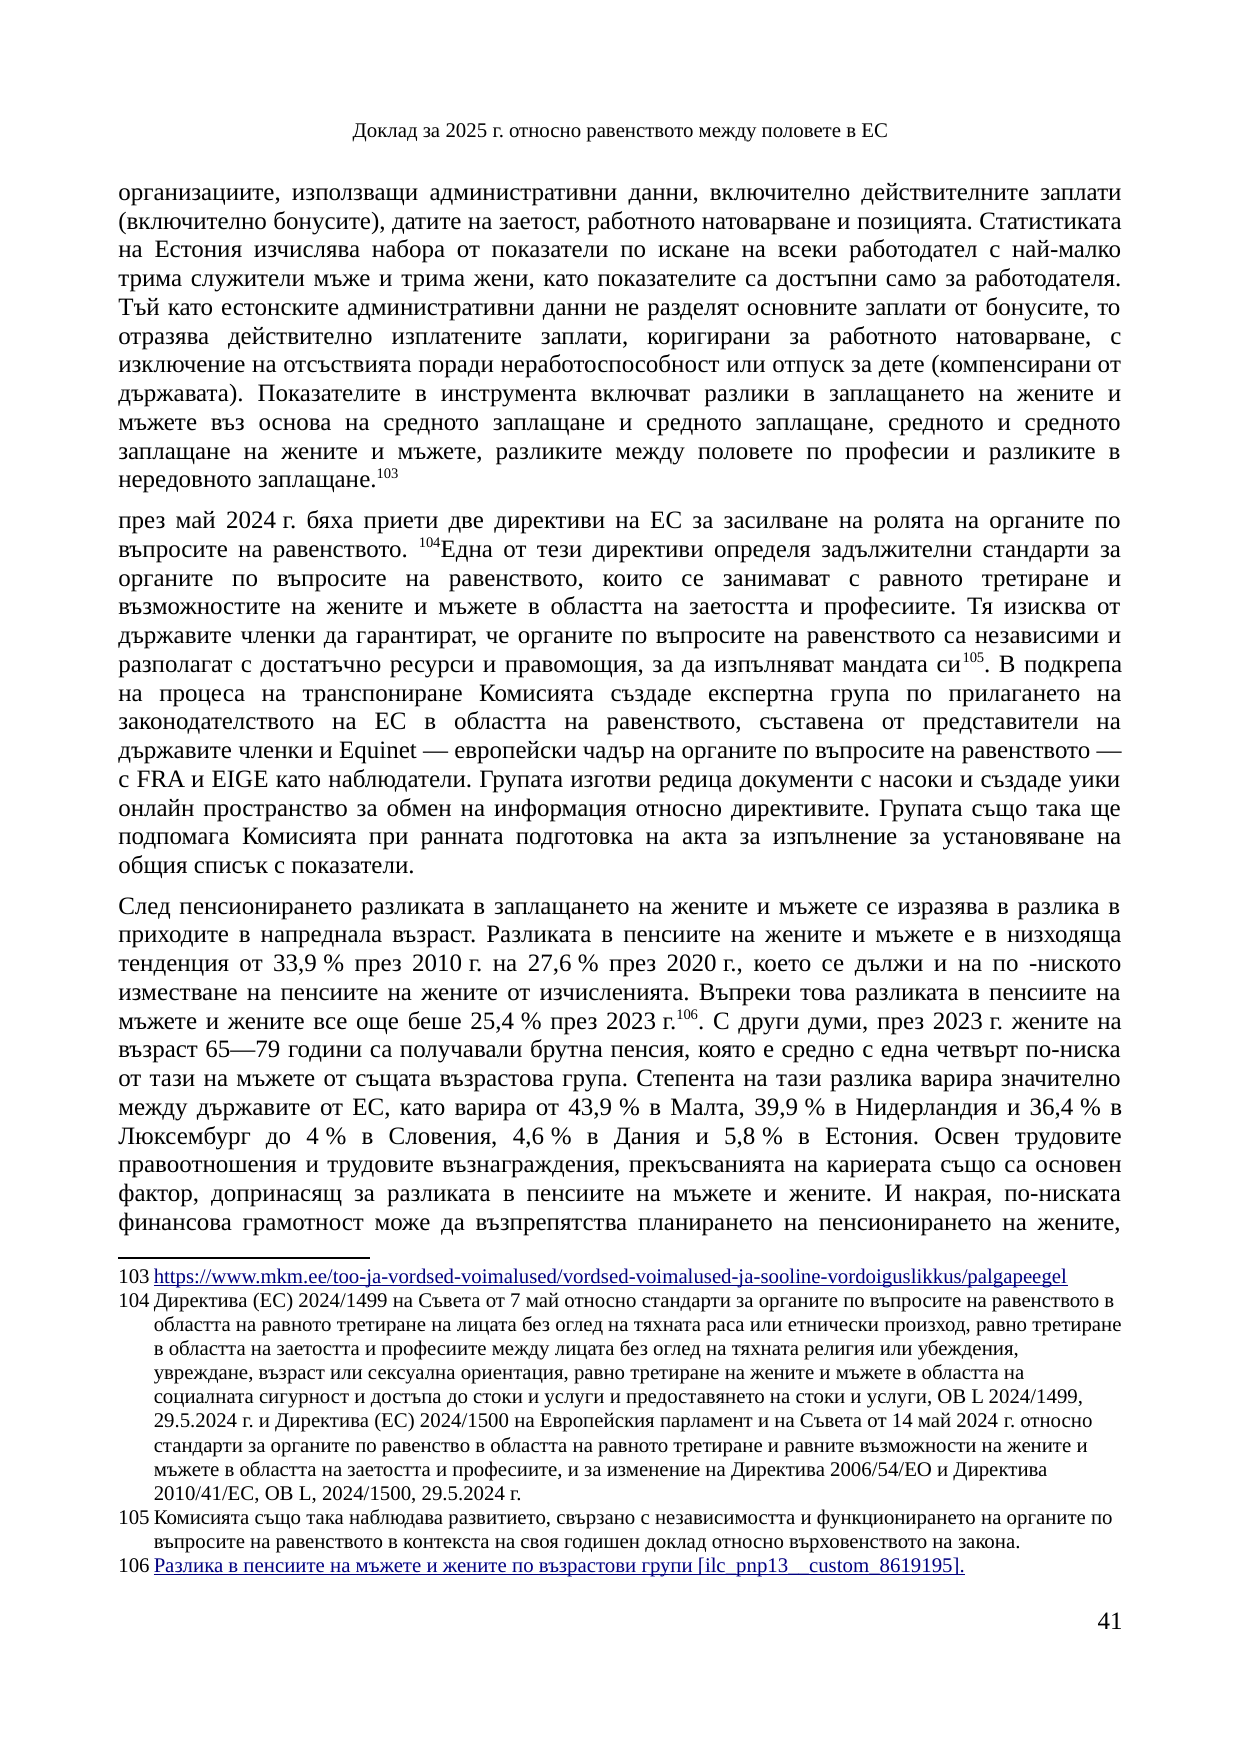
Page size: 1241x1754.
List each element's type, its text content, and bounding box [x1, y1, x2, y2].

text организациите, използващи административни данни, включително действителните заплати (включително бонусите), датите на заетост, работното натоварване и позицията. Статистиката на Естония изчислява набора от показатели по искане на всеки работодател с най-малко трима служители мъже и трима жени, като показателите са достъпни само за работодателя. Тъй като естонските административни данни не разделят основните заплати от бонусите, то отразява действително изплатените заплати, коригирани за работното натоварване, с изключение на отсъствията поради неработоспособност или отпуск за дете (компенсирани от държавата). Показателите в инструмента включват разлики в заплащането на жените и мъжете въз основа на средното заплащане и средното заплащане, средното и средното заплащане на жените и мъжете, разликите между половете по професии и разликите в нередовното заплащане. [118, 177, 1122, 493]
text След пенсионирането разликата в заплащането на жените и мъжете се изразява в разлика в приходите в напреднала възраст. Разликата в пенсиите на жените и мъжете е в низходяща тенденция от 33,9 % през 2010 г. на 27,6 % през 2020 г., което се дължи и на по -ниското изместване на пенсиите на жените от изчисленията. Въпреки това разликата в пенсиите на мъжете и жените все още беше 25,4 % през 2023 г.. С други думи, през 2023 г. жените на възраст 65—79 години са получавали брутна пенсия, която е средно с една четвърт по-ниска от тази на мъжете от същата възрастова група. Степента на тази разлика варира значително между държавите от ЕС, като варира от 43,9 % в Малта, 39,9 % в Нидерландия и 36,4 % в Люксембург до 4 % в Словения, 4,6 % в Дания и 5,8 % в Естония. Освен трудовите правоотношения и трудовите възнаграждения, прекъсванията на кариерата също са основен фактор, допринасящ за разликата в пенсиите на мъжете и жените. И накрая, по-ниската финансова грамотност може да възпрепятства планирането на пенсионирането на жените, [118, 891, 1122, 1236]
text https://www.mkm.ee/too-ja-vordsed-voimalused/vordsed-voimalused-ja-sooline-vordoiguslikkus/palgapeegel [118, 1264, 1122, 1288]
text Директива (ЕС) 2024/1499 на Съвета от 7 май относно стандарти за органите по въпросите на равенството в областта на равното третиране на лицата без оглед на тяхната раса или етнически произход, равно третиране в областта на заетостта и професиите между лицата без оглед на тяхната религия или убеждения, увреждане, възраст или сексуална ориентация, равно третиране на жените и мъжете в областта на социалната сигурност и достъпа до стоки и услуги и предоставянето на стоки и услуги, ОВ L 2024/1499, 29.5.2024 г. и Директива (ЕС) 2024/1500 на Европейския парламент и на Съвета от 14 май 2024 г. относно стандарти за органите по равенство в областта на равното третиране и равните възможности на жените и мъжете в областта на заетостта и професиите, и за изменение на Директива 2006/54/ЕО и Директива 2010/41/ЕС, ОВ L, 2024/1500, 29.5.2024 г. [118, 1288, 1122, 1505]
text през май 2024 г. бяха приети две директиви на ЕС за засилване на ролята на органите по въпросите на равенството. Една от тези директиви определя задължителни стандарти за органите по въпросите на равенството, които се занимават с равното третиране и възможностите на жените и мъжете в областта на заетостта и професиите. Тя изисква от държавите членки да гарантират, че органите по въпросите на равенството са независими и разполагат с достатъчно ресурси и правомощия, за да изпълняват мандата си. В подкрепа на процеса на транспониране Комисията създаде експертна група по прилагането на законодателството на ЕС в областта на равенството, съставена от представители на държавите членки и Equinet — европейски чадър на органите по въпросите на равенството — с FRA и EIGE като наблюдатели. Групата изготви редица документи с насоки и създаде уики онлайн пространство за обмен на информация относно директивите. Групата също така ще подпомага Комисията при ранната подготовка на акта за изпълнение за установяване на общия списък с показатели. [118, 505, 1122, 879]
text Разлика в пенсиите на мъжете и жените по възрастови групи [ilc_pnp13__custom_8619195]. [118, 1553, 1122, 1577]
text Комисията също така наблюдава развитието, свързано с независимостта и функционирането на органите по въпросите на равенството в контекста на своя годишен доклад относно върховенството на закона. [118, 1505, 1122, 1553]
